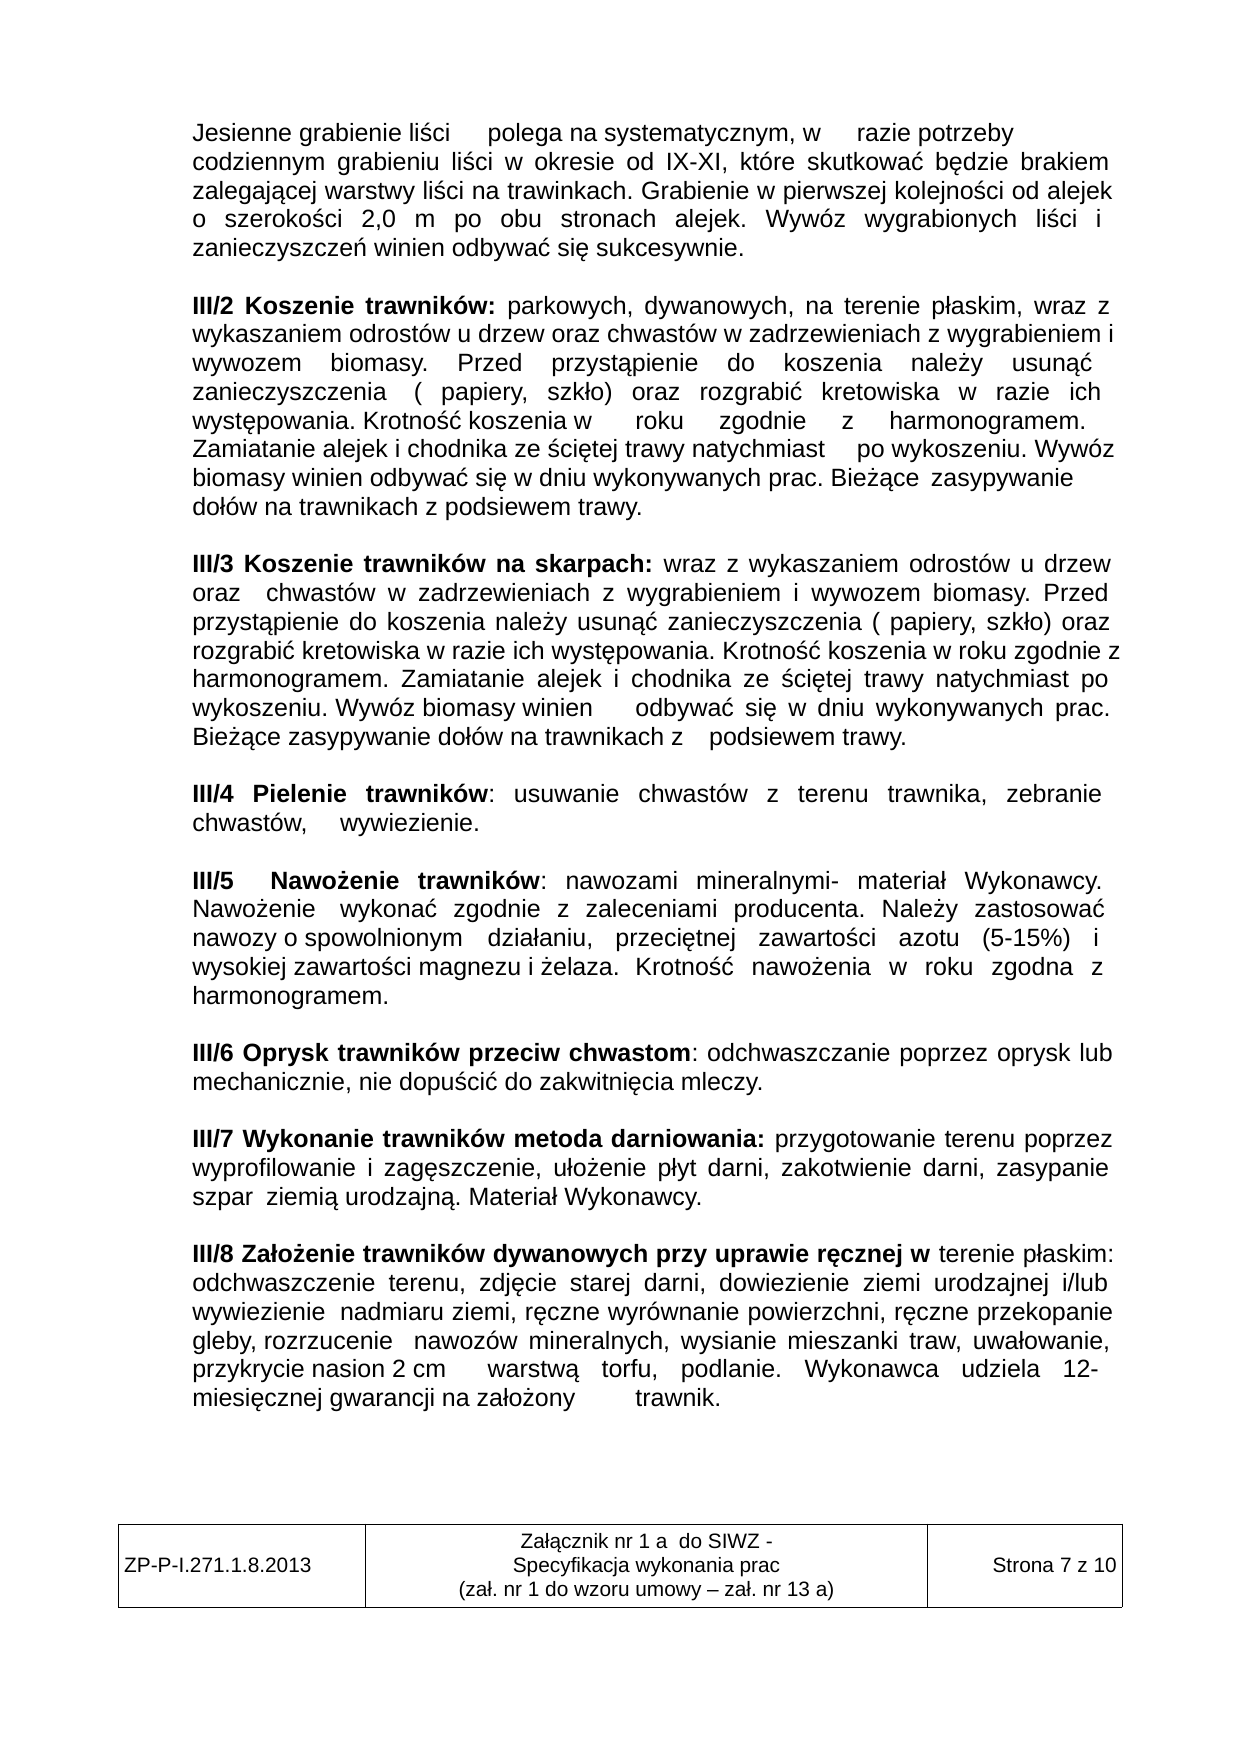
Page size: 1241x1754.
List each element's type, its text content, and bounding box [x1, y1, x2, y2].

text III/3 Koszenie trawników na skarpach: wraz z wykaszaniem odrostów u drzew oraz chwastów w zadrzewieniach z wygrabieniem i wywozem biomasy. Przed przystąpienie do koszenia należy usunąć zanieczyszczenia ( papiery, szkło) oraz rozgrabić kretowiska w razie ich występowania. Krotność koszenia w roku zgodnie z harmonogramem. Zamiatanie alejek i chodnika ze ściętej trawy natychmiast po wykoszeniu. Wywóz biomasy winien odbywać się w dniu wykonywanych prac. Bieżące zasypywanie dołów na trawnikach z podsiewem trawy. [118, 549, 1122, 751]
text III/7 Wykonanie trawników metoda darniowania: przygotowanie terenu poprzez wyprofilowanie i zagęszczenie, ułożenie płyt darni, zakotwienie darni, zasypanie szpar ziemią urodzajną. Materiał Wykonawcy. [118, 1124, 1122, 1211]
text III/8 Założenie trawników dywanowych przy uprawie ręcznej w terenie płaskim: odchwaszczenie terenu, zdjęcie starej darni, dowiezienie ziemi urodzajnej i/lub wywiezienie nadmiaru ziemi, ręczne wyrównanie powierzchni, ręczne przekopanie gleby, rozrzucenie nawozów mineralnych, wysianie mieszanki traw, uwałowanie, przykrycie nasion 2 cm warstwą torfu, podlanie. Wykonawca udziela 12- miesięcznej gwarancji na założony trawnik. [118, 1239, 1122, 1412]
text III/5 Nawożenie trawników: nawozami mineralnymi- materiał Wykonawcy. Nawożenie wykonać zgodnie z zaleceniami producenta. Należy zastosować nawozy o spowolnionym działaniu, przeciętnej zawartości azotu (5-15%) i wysokiej zawartości magnezu i żelaza. Krotność nawożenia w roku zgodna z harmonogramem. [118, 866, 1122, 1009]
text III/6 Oprysk trawników przeciw chwastom: odchwaszczanie poprzez oprysk lub mechanicznie, nie dopuścić do zakwitnięcia mleczy. [118, 1038, 1122, 1096]
text III/4 Pielenie trawników: usuwanie chwastów z terenu trawnika, zebranie chwastów, wywiezienie. [118, 779, 1122, 837]
text Jesienne grabienie liści polega na systematycznym, w razie potrzeby codziennym grabieniu liści w okresie od IX-XI, które skutkować będzie brakiem zalegającej warstwy liści na trawinkach. Grabienie w pierwszej kolejności od alejek o szerokości 2,0 m po obu stronach alejek. Wywóz wygrabionych liści i zanieczyszczeń winien odbywać się sukcesywnie. [118, 118, 1122, 262]
text III/2 Koszenie trawników: parkowych, dywanowych, na terenie płaskim, wraz z wykaszaniem odrostów u drzew oraz chwastów w zadrzewieniach z wygrabieniem i wywozem biomasy. Przed przystąpienie do koszenia należy usunąć zanieczyszczenia ( papiery, szkło) oraz rozgrabić kretowiska w razie ich występowania. Krotność koszenia w roku zgodnie z harmonogramem. Zamiatanie alejek i chodnika ze ściętej trawy natychmiast po wykoszeniu. Wywóz biomasy winien odbywać się w dniu wykonywanych prac. Bieżące zasypywanie dołów na trawnikach z podsiewem trawy. [118, 291, 1122, 521]
